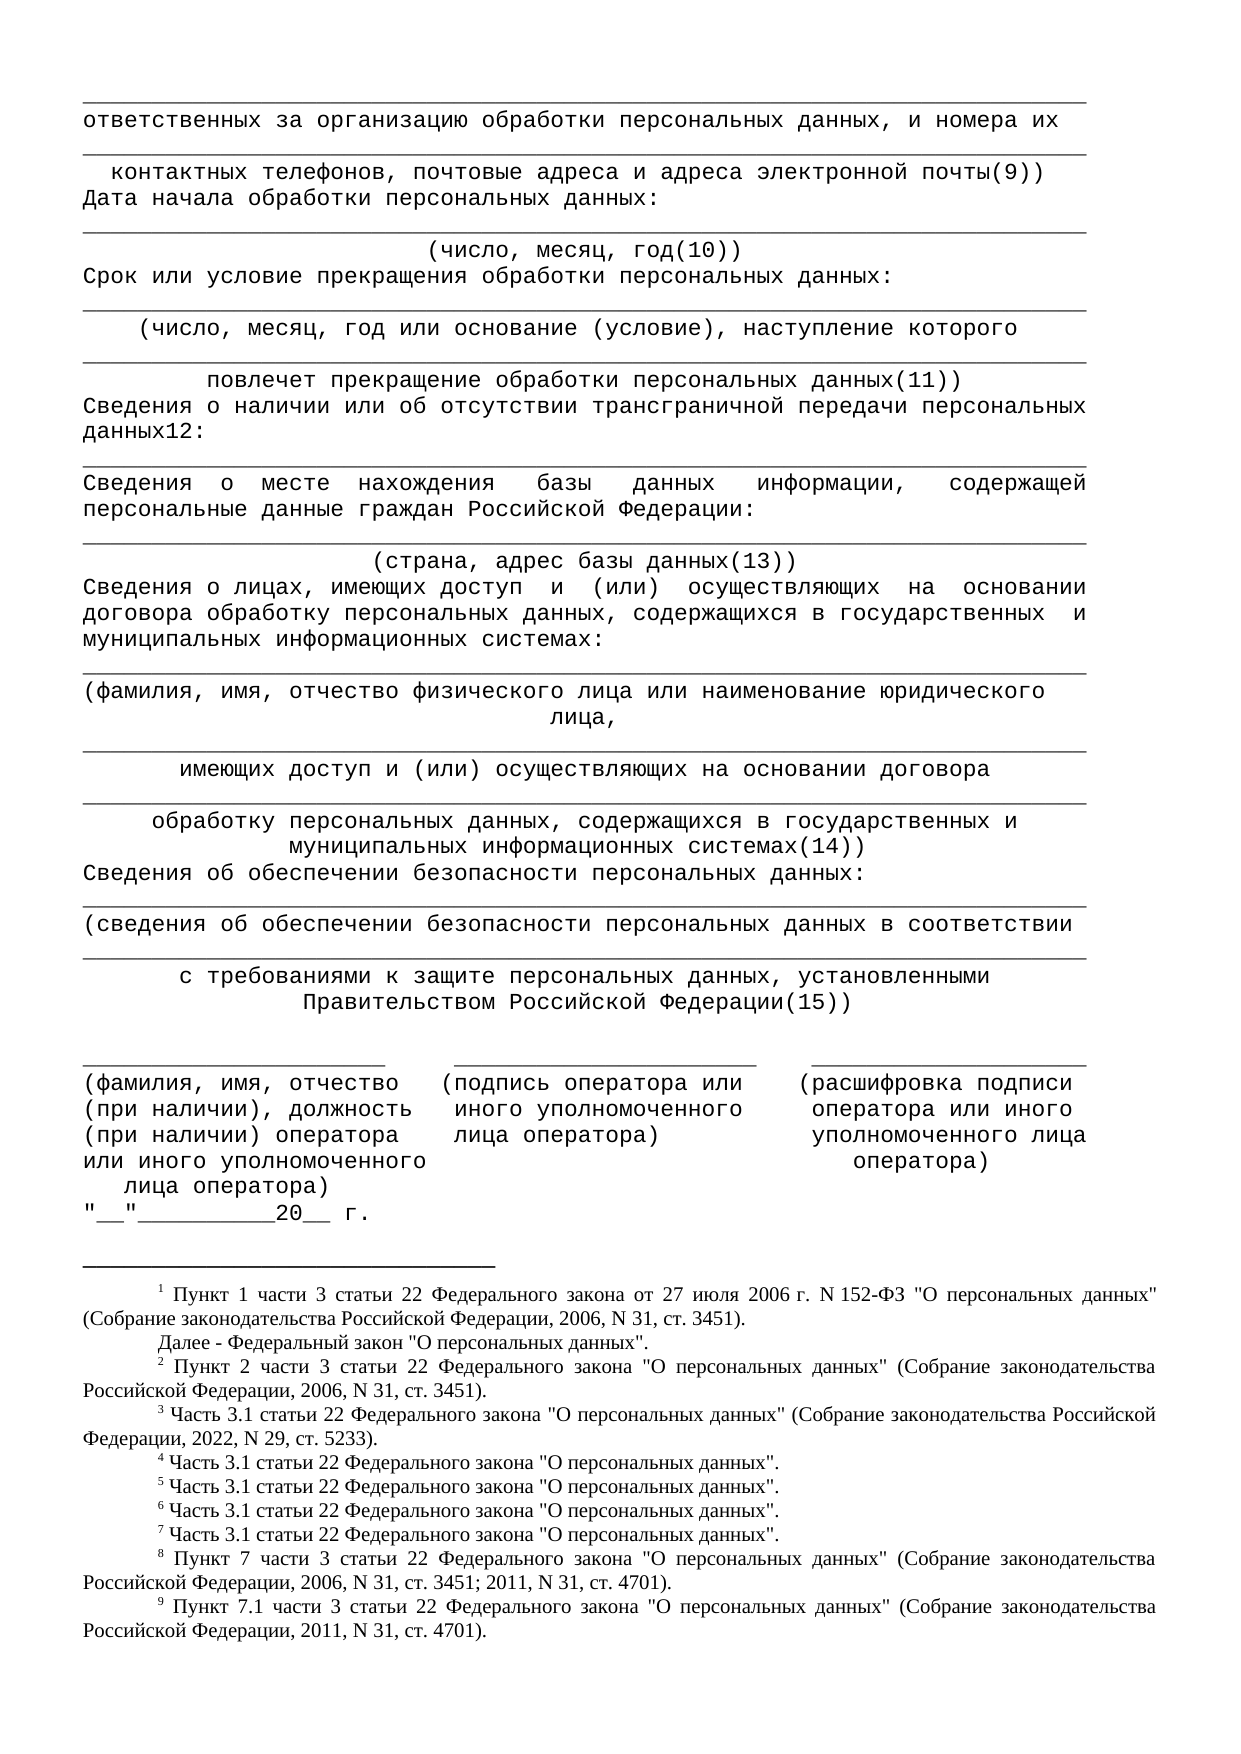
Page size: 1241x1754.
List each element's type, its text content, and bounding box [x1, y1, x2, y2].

text повлечет прекращение обработки персональных данных(11)) [83, 368, 1157, 394]
text (при наличии) оператора лица оператора) уполномоченного лица [83, 1123, 1157, 1149]
text (при наличии), должность иного уполномоченного оператора или иного [83, 1097, 1157, 1123]
text _________________________________________________________________________ [83, 783, 1157, 809]
text _________________________________________________________________________ [83, 887, 1157, 913]
text персональные данные граждан Российской Федерации: [83, 498, 1157, 524]
text имеющих доступ и (или) осуществляющих на основании договора [83, 757, 1157, 783]
text ────────────────────────────── [83, 1256, 1157, 1281]
text данных12: [83, 420, 1157, 446]
text контактных телефонов, почтовые адреса и адреса электронной почты(9)) [83, 161, 1157, 186]
text _________________________________________________________________________ [83, 290, 1157, 316]
text Сведения об обеспечении безопасности персональных данных: [83, 861, 1157, 887]
text (число, месяц, год или основание (условие), наступление которого [83, 316, 1157, 342]
text (число, месяц, год(10)) [83, 238, 1157, 264]
text (сведения об обеспечении безопасности персональных данных в соответствии [83, 913, 1157, 939]
text Правительством Российской Федерации(15)) [83, 991, 1157, 1016]
text с требованиями к защите персональных данных, установленными [83, 964, 1157, 991]
text (фамилия, имя, отчество физического лица или наименование юридического [83, 679, 1157, 705]
text или иного уполномоченного оператора) [83, 1149, 1157, 1175]
text муниципальных информационных системах: [83, 627, 1157, 653]
text _________________________________________________________________________ [83, 446, 1157, 472]
text лица, [83, 705, 1157, 731]
text _________________________________________________________________________ [83, 653, 1157, 679]
text муниципальных информационных системах(14)) [83, 835, 1157, 861]
text 6 Часть 3.1 статьи 22 Федерального закона "О персональных данных". [83, 1498, 1157, 1522]
text Сведения о месте нахождения базы данных информации, содержащей [83, 472, 1157, 498]
text 8 Пункт 7 части 3 статьи 22 Федерального закона "О персональных данных" (Собрание законодательства Российской Федерации, 2006, N 31, ст. 3451; 2011, N 31, ст. 4701). [83, 1546, 1157, 1594]
text 3 Часть 3.1 статьи 22 Федерального закона "О персональных данных" (Собрание законодательства Российской Федерации, 2022, N 29, ст. 5233). [83, 1402, 1157, 1450]
text _________________________________________________________________________ [83, 134, 1157, 161]
text 7 Часть 3.1 статьи 22 Федерального закона "О персональных данных". [83, 1522, 1157, 1546]
text 1 Пункт 1 части 3 статьи 22 Федерального закона от 27 июля 2006 г. N 152-ФЗ "О персональных данных" (Собрание законодательства Российской Федерации, 2006, N 31, ст. 3451). [83, 1281, 1157, 1329]
text _________________________________________________________________________ [83, 212, 1157, 238]
text _________________________________________________________________________ [83, 731, 1157, 757]
text ______________________ ______________________ ____________________ [83, 1045, 1157, 1071]
text Срок или условие прекращения обработки персональных данных: [83, 264, 1157, 290]
text ответственных за организацию обработки персональных данных, и номера их [83, 109, 1157, 134]
text (фамилия, имя, отчество (подпись оператора или (расшифровка подписи [83, 1071, 1157, 1097]
text _________________________________________________________________________ [83, 524, 1157, 549]
text Сведения о наличии или об отсутствии трансграничной передачи персональных [83, 394, 1157, 420]
text Сведения о лицах, имеющих доступ и (или) осуществляющих на основании [83, 576, 1157, 601]
text (страна, адрес базы данных(13)) [83, 549, 1157, 576]
text _________________________________________________________________________ [83, 342, 1157, 368]
text 4 Часть 3.1 статьи 22 Федерального закона "О персональных данных". [83, 1450, 1157, 1474]
text Далее - Федеральный закон "О персональных данных". [83, 1329, 1157, 1354]
text обработку персональных данных, содержащихся в государственных и [83, 809, 1157, 835]
text _________________________________________________________________________ [83, 83, 1157, 109]
text лица оператора) [83, 1175, 1157, 1201]
text 2 Пункт 2 части 3 статьи 22 Федерального закона "О персональных данных" (Собрание законодательства Российской Федерации, 2006, N 31, ст. 3451). [83, 1354, 1157, 1402]
text 9 Пункт 7.1 части 3 статьи 22 Федерального закона "О персональных данных" (Собрание законодательства Российской Федерации, 2011, N 31, ст. 4701). [83, 1594, 1157, 1642]
text договора обработку персональных данных, содержащихся в государственных и [83, 601, 1157, 627]
text Дата начала обработки персональных данных: [83, 186, 1157, 212]
text _________________________________________________________________________ [83, 939, 1157, 964]
text "__"__________20__ г. [83, 1201, 1157, 1227]
text 5 Часть 3.1 статьи 22 Федерального закона "О персональных данных". [83, 1474, 1157, 1498]
